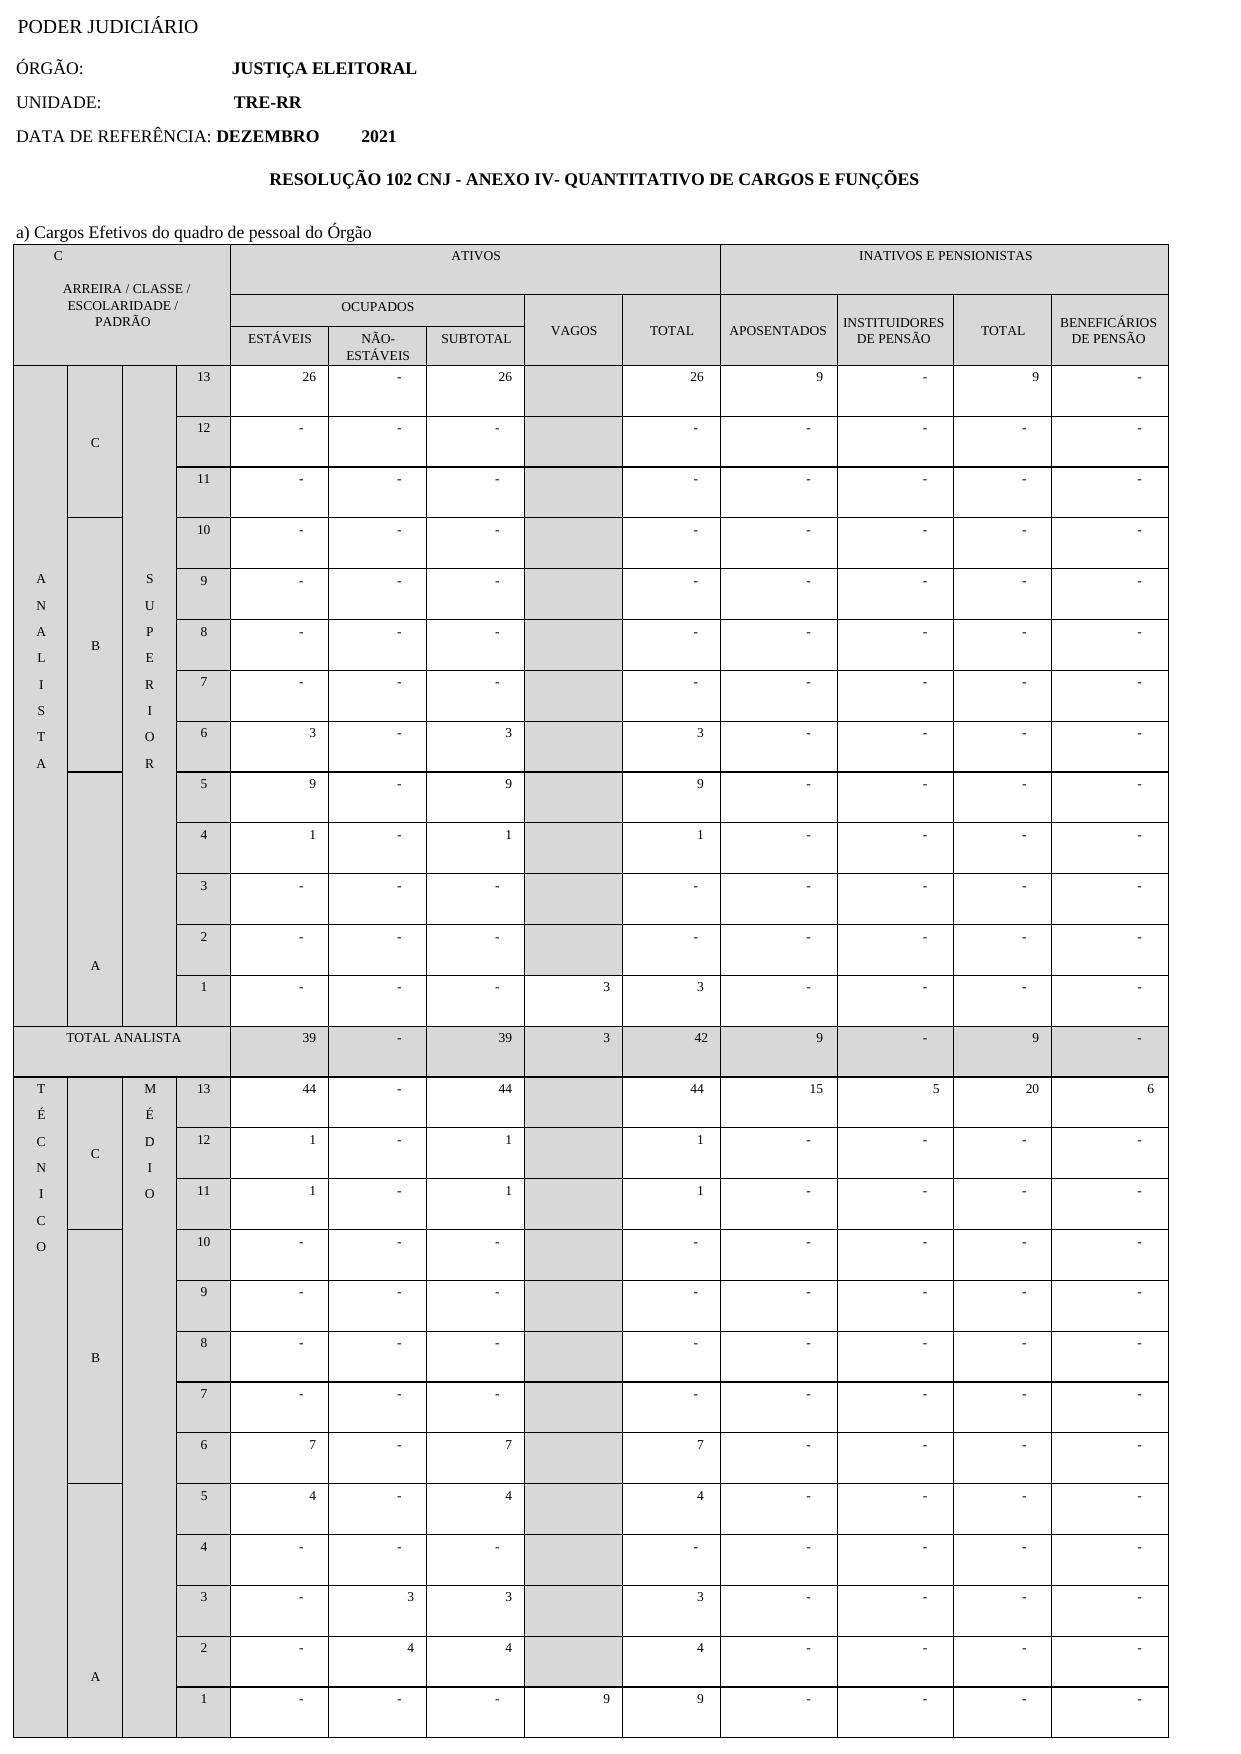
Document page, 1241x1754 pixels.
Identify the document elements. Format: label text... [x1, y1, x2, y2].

table_cell [525, 1383, 622, 1432]
table_cell - [427, 671, 524, 721]
table_cell 4 [623, 1637, 720, 1686]
table_cell A [68, 773, 122, 975]
table_cell 4 [329, 1637, 426, 1686]
table_cell 8 [177, 620, 230, 670]
table_cell - [329, 1128, 426, 1178]
table_cell - [721, 976, 837, 1026]
table_cell 6 [177, 722, 230, 771]
table_cell - [1052, 1281, 1168, 1331]
table_cell - [329, 1179, 426, 1229]
table_cell - [721, 1281, 837, 1331]
table_cell - [954, 620, 1051, 670]
table_cell [525, 773, 622, 822]
table_cell - [1052, 1535, 1168, 1585]
table_cell - [838, 1230, 953, 1280]
table_cell 4 [177, 1535, 230, 1585]
table_cell 13 [177, 1078, 230, 1127]
table_cell - [721, 417, 837, 466]
table_cell - [1052, 1688, 1168, 1737]
table_cell - [329, 1332, 426, 1381]
table_cell 9 [231, 773, 328, 822]
table_cell [525, 1484, 622, 1534]
table_cell [525, 1078, 622, 1127]
table_cell [525, 1230, 622, 1280]
table_cell - [329, 366, 426, 416]
table_cell - [954, 976, 1051, 1026]
table_cell 20 [954, 1078, 1051, 1127]
table_cell - [954, 1383, 1051, 1432]
table_cell - [838, 1179, 953, 1229]
table_cell - [1052, 1433, 1168, 1483]
table_cell - [427, 1535, 524, 1585]
table_cell - [721, 1535, 837, 1585]
table_cell 39 [427, 1027, 524, 1076]
table_cell - [1052, 620, 1168, 670]
table_cell - [623, 569, 720, 619]
table_cell - [1052, 1230, 1168, 1280]
table_cell - [623, 1535, 720, 1585]
table_cell - [231, 620, 328, 670]
table_cell [525, 366, 622, 416]
table_cell - [838, 1281, 953, 1331]
table_cell [14, 1686, 67, 1737]
table_cell - [954, 1433, 1051, 1483]
table_cell [525, 925, 622, 975]
table_header C [14, 245, 68, 365]
table_cell [525, 722, 622, 771]
table_cell [525, 671, 622, 721]
table_cell - [231, 1586, 328, 1636]
table_cell 3 [231, 722, 328, 771]
table_cell 2 [177, 925, 230, 975]
table_cell 1 [231, 1128, 328, 1178]
table_cell - [231, 976, 328, 1026]
table_cell 9 [177, 1281, 230, 1331]
text PODER JUDICIÁRIO [17, 15, 1090, 38]
table_cell - [329, 1688, 426, 1737]
table_cell [525, 569, 622, 619]
table_header ARREIRA / CLASSE / ESCOLARIDADE / PADRÃO [68, 245, 230, 365]
table_cell - [954, 1230, 1051, 1280]
table_cell 9 [623, 1688, 720, 1737]
table_cell - [838, 925, 953, 975]
table_cell 1 [427, 1179, 524, 1229]
table_cell - [329, 823, 426, 873]
table_cell - [721, 468, 837, 517]
table_cell - [1052, 518, 1168, 568]
table_cell - [838, 773, 953, 822]
table_cell - [1052, 823, 1168, 873]
table_cell - [954, 1281, 1051, 1331]
table_cell - [721, 1688, 837, 1737]
table_cell 5 [177, 773, 230, 822]
table_cell 9 [427, 773, 524, 822]
table_cell - [329, 976, 426, 1026]
table_cell [525, 1332, 622, 1381]
table_cell - [954, 1332, 1051, 1381]
table_cell B [68, 518, 122, 771]
table_cell 44 [231, 1078, 328, 1127]
table_cell 1 [231, 1179, 328, 1229]
table_cell - [721, 1433, 837, 1483]
table_cell - [427, 925, 524, 975]
table_cell 1 [623, 823, 720, 873]
table_cell [525, 1637, 622, 1686]
table_cell A N A L I S T A [14, 366, 67, 975]
table_cell - [427, 1230, 524, 1280]
table_header ATIVOS [231, 245, 720, 294]
table_cell - [954, 1535, 1051, 1585]
text RESOLUÇÃO 102 CNJ - ANEXO IV- QUANTITATIVO DE CARGOS E FUNÇÕES [150, 168, 919, 189]
table_cell 12 [177, 1128, 230, 1178]
table_cell 4 [231, 1484, 328, 1534]
table_cell - [954, 518, 1051, 568]
table_cell - [1052, 925, 1168, 975]
table_cell - [231, 1332, 328, 1381]
table_cell [525, 1179, 622, 1229]
table_cell - [954, 417, 1051, 466]
table_cell - [623, 1230, 720, 1280]
table_cell - [721, 671, 837, 721]
table_cell [525, 1586, 622, 1636]
table_cell 6 [177, 1433, 230, 1483]
table_cell 3 [623, 722, 720, 771]
table_cell - [329, 722, 426, 771]
table_cell C [68, 1078, 122, 1229]
table_cell - [427, 874, 524, 924]
table_cell - [838, 823, 953, 873]
table_cell - [838, 620, 953, 670]
table_cell - [954, 1128, 1051, 1178]
table_cell - [1052, 1586, 1168, 1636]
table_cell - [623, 417, 720, 466]
table_cell 5 [838, 1078, 953, 1127]
table_cell - [329, 1027, 426, 1076]
table_cell - [954, 468, 1051, 517]
table_cell - [838, 1128, 953, 1178]
table_cell - [838, 417, 953, 466]
table_cell 1 [177, 976, 230, 1026]
table_cell - [231, 874, 328, 924]
table_cell - [231, 1688, 328, 1737]
table_cell - [427, 1332, 524, 1381]
table_cell - [1052, 722, 1168, 771]
table_cell TOTAL [623, 295, 720, 365]
table_cell - [838, 874, 953, 924]
table_cell - [721, 569, 837, 619]
table_cell - [954, 773, 1051, 822]
table_cell - [721, 925, 837, 975]
table_cell [525, 874, 622, 924]
table_cell 7 [177, 671, 230, 721]
table_cell - [427, 1281, 524, 1331]
table_cell NÃO- ESTÁVEIS [329, 327, 426, 365]
table_cell [525, 518, 622, 568]
table_cell - [721, 1128, 837, 1178]
table_cell 6 [1052, 1078, 1168, 1127]
table_cell - [721, 874, 837, 924]
table_cell - [427, 620, 524, 670]
table_cell - [623, 620, 720, 670]
table_cell - [838, 1484, 953, 1534]
table_cell 1 [427, 823, 524, 873]
table_cell - [231, 417, 328, 466]
table_cell - [329, 1383, 426, 1432]
table_cell VAGOS [525, 295, 622, 365]
table_header [1052, 245, 1168, 294]
table_cell - [1052, 1128, 1168, 1178]
table_cell - [721, 518, 837, 568]
table_cell - [838, 1332, 953, 1381]
table_cell 44 [427, 1078, 524, 1127]
table_cell - [1052, 1332, 1168, 1381]
table_cell - [329, 874, 426, 924]
table_cell - [231, 1281, 328, 1331]
table_cell T É C N I C O [14, 1078, 67, 1686]
table_cell - [1052, 671, 1168, 721]
table_cell - [838, 468, 953, 517]
table_cell - [838, 366, 953, 416]
table_cell - [329, 1078, 426, 1127]
table_cell 3 [329, 1586, 426, 1636]
table_cell - [329, 1484, 426, 1534]
table_cell - [838, 1027, 953, 1076]
table_cell [525, 1281, 622, 1331]
table_cell - [721, 1179, 837, 1229]
table_cell 7 [177, 1383, 230, 1432]
table_cell - [231, 1535, 328, 1585]
table_cell - [231, 1637, 328, 1686]
table_cell - [427, 468, 524, 517]
table_cell SUBTOTAL [427, 327, 524, 365]
table_cell - [623, 874, 720, 924]
table_cell - [838, 1433, 953, 1483]
table_cell C [68, 366, 122, 517]
table_cell 1 [623, 1128, 720, 1178]
table_cell [68, 975, 122, 1026]
table_cell 3 [427, 1586, 524, 1636]
table_cell ESTÁVEIS [231, 327, 328, 365]
table_cell 11 [177, 468, 230, 517]
table_cell 9 [623, 773, 720, 822]
table_cell - [721, 1637, 837, 1686]
table_cell - [427, 417, 524, 466]
table_cell - [1052, 417, 1168, 466]
table_header INATIVOS E PENSIONISTAS [721, 245, 1052, 294]
table_cell - [231, 1383, 328, 1432]
table_cell - [1052, 569, 1168, 619]
table_cell - [721, 823, 837, 873]
table_cell - [954, 1637, 1051, 1686]
table_cell - [623, 468, 720, 517]
table_cell - [954, 925, 1051, 975]
table_cell 3 [623, 1586, 720, 1636]
table_cell 1 [177, 1688, 230, 1737]
table_cell 26 [427, 366, 524, 416]
table_cell 3 [623, 976, 720, 1026]
table_cell - [427, 1688, 524, 1737]
table_cell - [954, 823, 1051, 873]
table_cell 3 [177, 874, 230, 924]
table_cell - [1052, 468, 1168, 517]
table_cell 4 [623, 1484, 720, 1534]
table_cell 12 [177, 417, 230, 466]
table_cell 1 [623, 1179, 720, 1229]
table_cell - [329, 620, 426, 670]
table_cell S U P E R I O R [123, 366, 176, 975]
table_cell - [838, 518, 953, 568]
table_cell 26 [231, 366, 328, 416]
table_cell - [1052, 1484, 1168, 1534]
table_cell - [329, 518, 426, 568]
table_cell - [1052, 1179, 1168, 1229]
table_cell [123, 975, 176, 1026]
table_cell - [231, 468, 328, 517]
table_cell - [721, 1332, 837, 1381]
table_cell - [1052, 1637, 1168, 1686]
table_cell - [954, 569, 1051, 619]
table_cell - [329, 1230, 426, 1280]
table_cell 15 [721, 1078, 837, 1127]
table_cell - [838, 1383, 953, 1432]
table_cell 10 [177, 1230, 230, 1280]
table_cell - [623, 1281, 720, 1331]
table_cell 7 [623, 1433, 720, 1483]
table_cell - [1052, 1383, 1168, 1432]
table_cell - [721, 1586, 837, 1636]
table_cell 9 [525, 1688, 622, 1737]
table_cell 9 [954, 366, 1051, 416]
table_cell 7 [231, 1433, 328, 1483]
table_cell - [231, 569, 328, 619]
table_cell TOTAL [954, 295, 1051, 365]
table_cell - [231, 518, 328, 568]
table_cell - [721, 1230, 837, 1280]
table_cell 2 [177, 1637, 230, 1686]
table_cell - [329, 1535, 426, 1585]
table_cell 39 [231, 1027, 328, 1076]
table_cell - [427, 1383, 524, 1432]
table_cell 4 [427, 1637, 524, 1686]
table_cell - [231, 671, 328, 721]
table_cell - [954, 671, 1051, 721]
table_cell - [329, 1281, 426, 1331]
table_cell - [231, 925, 328, 975]
table_cell [14, 975, 67, 1026]
table_cell 26 [623, 366, 720, 416]
table_cell - [838, 1637, 953, 1686]
table_cell [525, 1128, 622, 1178]
table_cell - [1052, 1027, 1168, 1076]
table_cell - [623, 1383, 720, 1432]
table_cell 5 [177, 1484, 230, 1534]
table_cell 3 [427, 722, 524, 771]
table_cell 8 [177, 1332, 230, 1381]
table_cell 10 [177, 518, 230, 568]
table_cell - [1052, 976, 1168, 1026]
table_cell - [838, 671, 953, 721]
text DATA DE REFERÊNCIA: DEZEMBRO 2021 [16, 126, 1090, 146]
table_cell 42 [623, 1027, 720, 1076]
table_cell - [623, 518, 720, 568]
table_cell - [954, 1179, 1051, 1229]
table_cell [525, 468, 622, 517]
table_cell - [954, 874, 1051, 924]
table_cell - [427, 518, 524, 568]
table_cell 4 [427, 1484, 524, 1534]
table_cell 9 [721, 366, 837, 416]
table_cell [525, 1535, 622, 1585]
table_cell - [721, 1383, 837, 1432]
table_cell [123, 1686, 176, 1737]
table_cell M É D I O [123, 1078, 176, 1686]
table_cell APOSENTADOS [721, 295, 837, 365]
table_cell - [838, 1535, 953, 1585]
table_cell 1 [231, 823, 328, 873]
table_cell - [329, 671, 426, 721]
table_cell - [838, 1688, 953, 1737]
table_cell A [68, 1484, 122, 1686]
table_cell - [623, 671, 720, 721]
table_cell - [1052, 773, 1168, 822]
table_cell - [1052, 874, 1168, 924]
table_cell - [838, 722, 953, 771]
text ÓRGÃO: JUSTIÇA ELEITORAL [16, 58, 1090, 78]
table_cell 11 [177, 1179, 230, 1229]
table_cell - [954, 1484, 1051, 1534]
table_cell - [721, 1484, 837, 1534]
table_cell - [838, 1586, 953, 1636]
table_cell BENEFICÁRIOS DE PENSÃO [1052, 295, 1168, 365]
table_cell [68, 1686, 122, 1737]
table_cell [14, 1027, 68, 1076]
table_cell 9 [721, 1027, 837, 1076]
table_cell - [954, 1586, 1051, 1636]
table_cell TOTAL ANALISTA [68, 1027, 230, 1076]
table_cell - [838, 976, 953, 1026]
table_cell 9 [177, 569, 230, 619]
table_cell - [623, 1332, 720, 1381]
table_cell - [329, 925, 426, 975]
table_cell 9 [954, 1027, 1051, 1076]
table_cell - [427, 569, 524, 619]
table_cell - [1052, 366, 1168, 416]
table_cell - [721, 722, 837, 771]
table_cell - [721, 773, 837, 822]
table_cell - [329, 1433, 426, 1483]
table_cell - [838, 569, 953, 619]
table_cell - [427, 976, 524, 1026]
table_cell - [623, 925, 720, 975]
table_cell - [954, 1688, 1051, 1737]
table_cell 7 [427, 1433, 524, 1483]
table_cell 13 [177, 366, 230, 416]
table_cell 3 [177, 1586, 230, 1636]
table_cell - [231, 1230, 328, 1280]
table_cell 4 [177, 823, 230, 873]
table_cell [525, 823, 622, 873]
table_cell - [721, 620, 837, 670]
table_cell - [329, 417, 426, 466]
table_cell 1 [427, 1128, 524, 1178]
table_cell 44 [623, 1078, 720, 1127]
table_cell 3 [525, 976, 622, 1026]
table_cell [525, 1433, 622, 1483]
table_cell - [329, 468, 426, 517]
table_cell - [329, 773, 426, 822]
text a) Cargos Efetivos do quadro de pessoal do Órgão [16, 222, 1090, 242]
text UNIDADE: TRE-RR [16, 92, 1090, 112]
table_cell [525, 620, 622, 670]
table_cell 3 [525, 1027, 622, 1076]
table_cell - [329, 569, 426, 619]
table_cell INSTITUIDORES DE PENSÃO [838, 295, 953, 365]
table_cell [525, 417, 622, 466]
table_cell B [68, 1230, 122, 1483]
table_cell - [954, 722, 1051, 771]
table_cell OCUPADOS [231, 295, 524, 326]
